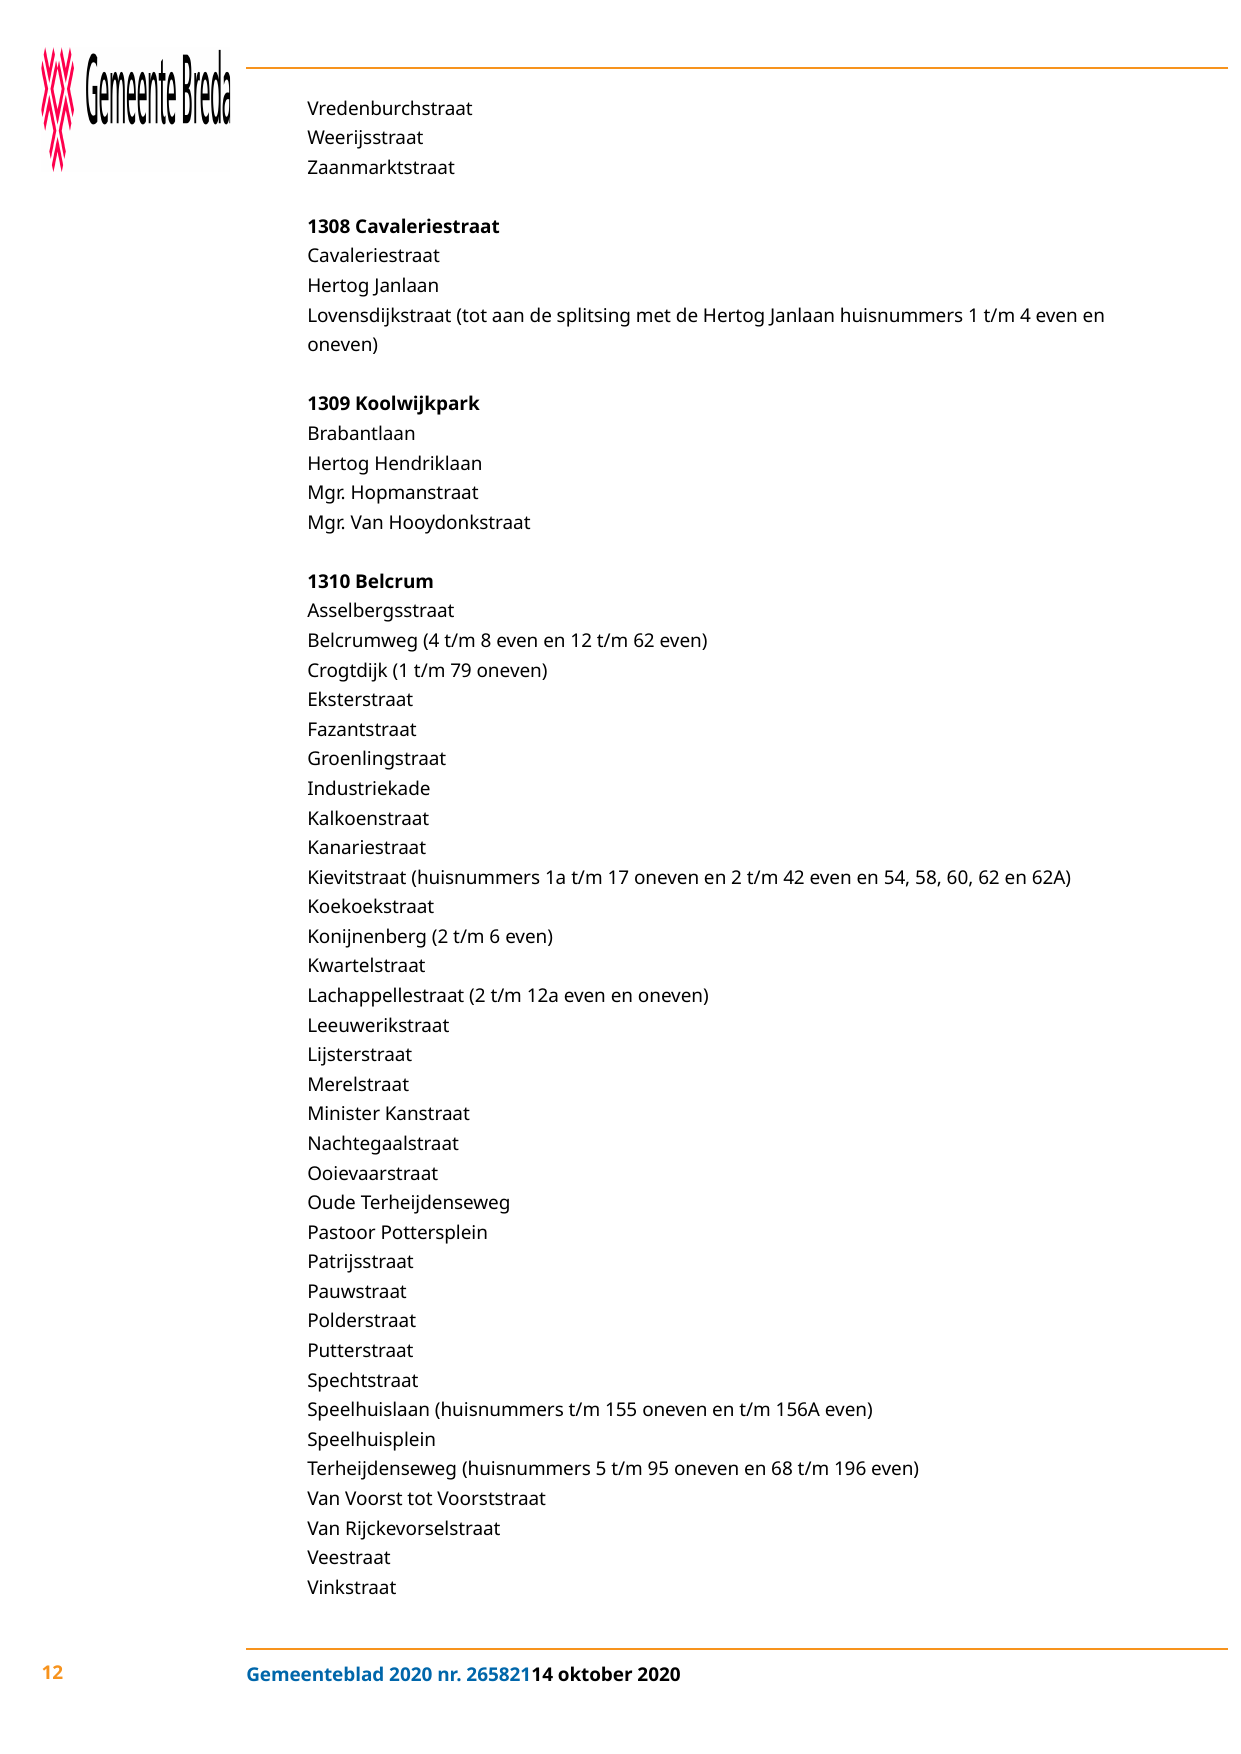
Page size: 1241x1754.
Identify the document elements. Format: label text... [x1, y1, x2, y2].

list Van Rijckevorselstraat [248, 1515, 1152, 1541]
list 1308 Cavaleriestraat [248, 213, 1152, 239]
list Polderstraat [248, 1308, 1152, 1333]
list Oude Terheijdenseweg [248, 1189, 1152, 1215]
list Pastoor Pottersplein [248, 1219, 1152, 1245]
list Cavaleriestraat [248, 243, 1152, 268]
list Fazantstraat [248, 716, 1152, 742]
list Konijnenberg (2 t/m 6 even) [248, 923, 1152, 949]
list Speelhuisplein [248, 1426, 1152, 1452]
list Ooievaarstraat [248, 1160, 1152, 1186]
list Weerijsstraat [248, 124, 1152, 150]
list Van Voorst tot Voorststraat [248, 1485, 1152, 1511]
list Vredenburchstraat [248, 95, 1152, 121]
list Mgr. Hopmanstraat [248, 479, 1152, 505]
list Lovensdijkstraat (tot aan de splitsing met de Hertog Janlaan huisnummers 1 t/m 4 even en oneven) [248, 302, 1152, 357]
list Hertog Hendriklaan [248, 450, 1152, 476]
list Leeuwerikstraat [248, 1012, 1152, 1038]
list Brabantlaan [248, 420, 1152, 446]
list Kalkoenstraat [248, 805, 1152, 831]
list Putterstraat [248, 1337, 1152, 1363]
list Asselbergsstraat [248, 598, 1152, 623]
list Zaanmarktstraat [248, 154, 1152, 180]
list Vinkstraat [248, 1574, 1152, 1600]
picture [41, 47, 231, 172]
list Kanariestraat [248, 834, 1152, 860]
list Hertog Janlaan [248, 272, 1152, 298]
list Kievitstraat (huisnummers 1a t/m 17 oneven en 2 t/m 42 even en 54, 58, 60, 62 en 62A) Koekoekstraat [248, 864, 1152, 919]
list Industriekade [248, 775, 1152, 801]
list Belcrumweg (4 t/m 8 even en 12 t/m 62 even) [248, 627, 1152, 653]
list Groenlingstraat [248, 746, 1152, 771]
list 1310 Belcrum [248, 568, 1152, 594]
list Merelstraat [248, 1071, 1152, 1097]
list Mgr. Van Hooydonkstraat [248, 509, 1152, 535]
list Pauwstraat [248, 1278, 1152, 1304]
list Nachtegaalstraat [248, 1130, 1152, 1156]
list Crogtdijk (1 t/m 79 oneven) [248, 657, 1152, 683]
list Minister Kanstraat [248, 1101, 1152, 1126]
list Terheijdenseweg (huisnummers 5 t/m 95 oneven en 68 t/m 196 even) [248, 1456, 1152, 1481]
list Patrijsstraat [248, 1248, 1152, 1274]
list Spechtstraat [248, 1367, 1152, 1393]
list Eksterstraat [248, 686, 1152, 712]
list Kwartelstraat [248, 953, 1152, 978]
list Lijsterstraat [248, 1041, 1152, 1067]
list 1309 Koolwijkpark [248, 391, 1152, 416]
list Veestraat [248, 1544, 1152, 1570]
list Lachappellestraat (2 t/m 12a even en oneven) [248, 982, 1152, 1008]
list Speelhuislaan (huisnummers t/m 155 oneven en t/m 156A even) [248, 1396, 1152, 1422]
